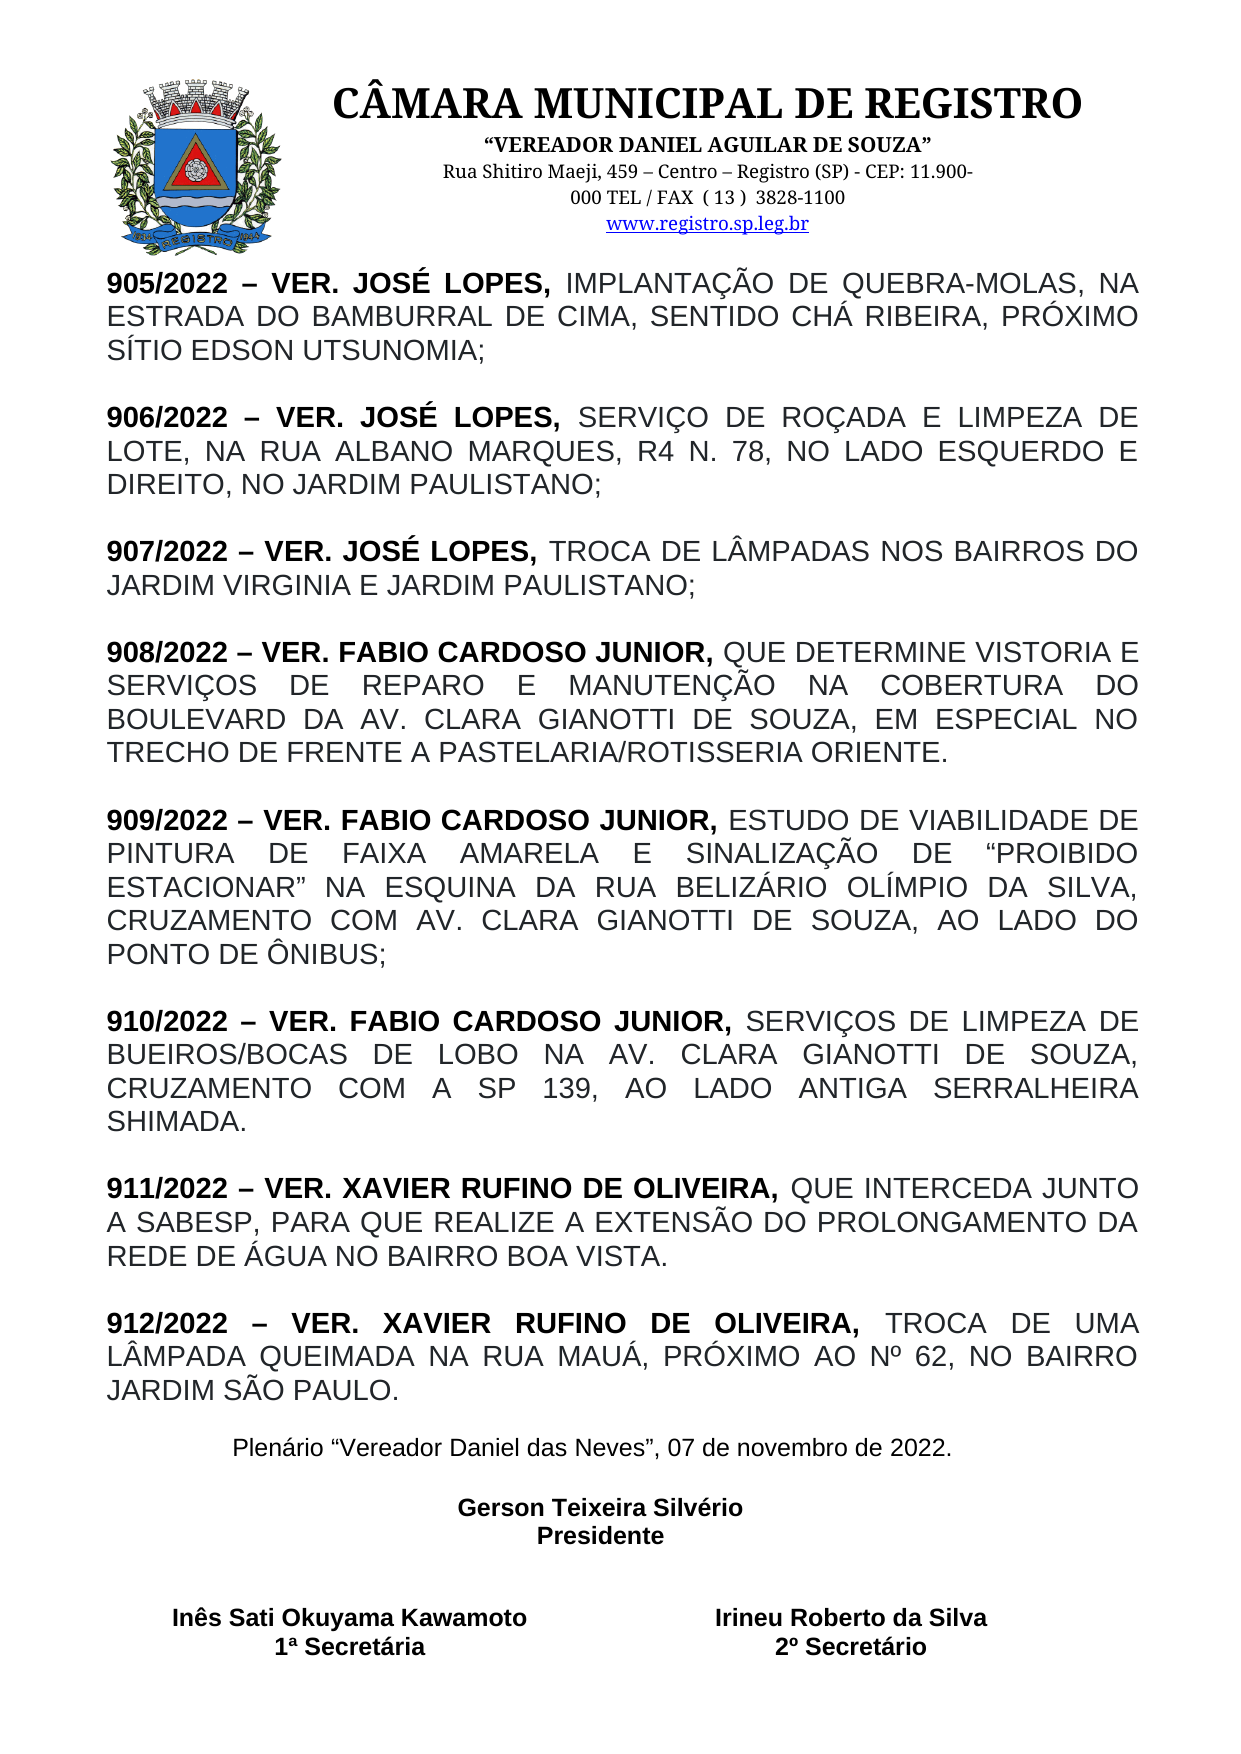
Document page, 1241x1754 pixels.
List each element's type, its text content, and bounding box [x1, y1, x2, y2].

text Plenário “Vereador Daniel das Neves”, 07 de novembro de 2022. [92, 1433, 1093, 1461]
text 907/2022 – Ver. José Lopes, troca de lâmpadas nos bairros do Jardim Virginia e Jardim Paulistano; [106, 534, 1139, 601]
text 909/2022 – Ver. Fabio Cardoso Junior, estudo de viabilidade de pintura de faixa amarela e sinalização de “Proibido Estacionar” na esquina da Rua Belizário Olímpio da Silva, cruzamento com Av. Clara Gianotti de Souza, ao lado do ponto de ônibus; [106, 802, 1139, 970]
text 905/2022 – Ver. José Lopes, implantação de quebra-molas, na estrada do Bamburral de Cima, sentido chá Ribeira, próximo sítio Edson Utsunomia; [106, 266, 1139, 366]
table_header Gerson Teixeira Silvério Presidente [106, 1493, 1109, 1603]
text 908/2022 – Ver. Fabio Cardoso Junior, que determine vistoria e serviços de reparo e manutenção na cobertura do Boulevard da Av. Clara Gianotti de Souza, em especial no trecho de frente a Pastelaria/Rotisseria Oriente. [106, 635, 1139, 769]
text 911/2022 – Ver. Xavier Rufino de Oliveira, que interceda junto a Sabesp, para que realize a extensão do prolongamento da rede de água no bairro Boa Vista. [106, 1171, 1139, 1272]
picture [106, 73, 286, 261]
text 912/2022 – Ver. Xavier Rufino de Oliveira, troca de uma lâmpada queimada na Rua Mauá, próximo ao nº 62, no bairro Jardim São Paulo. [106, 1306, 1139, 1406]
table_cell Irineu Roberto da Silva 2º Secretário [608, 1603, 1109, 1660]
text 906/2022 – Ver. José Lopes, serviço de roçada e limpeza de lote, na Rua Albano Marques, R4 n. 78, no lado esquerdo e direito, no Jardim Paulistano; [106, 400, 1139, 501]
table_cell Inês Sati Okuyama Kawamoto 1ª Secretária [106, 1603, 608, 1660]
text 910/2022 – Ver. Fabio Cardoso Junior, serviços de limpeza de bueiros/bocas de lobo na Av. Clara Gianotti de Souza, cruzamento com a SP 139, ao lado antiga serralheira Shimada. [106, 1004, 1139, 1138]
